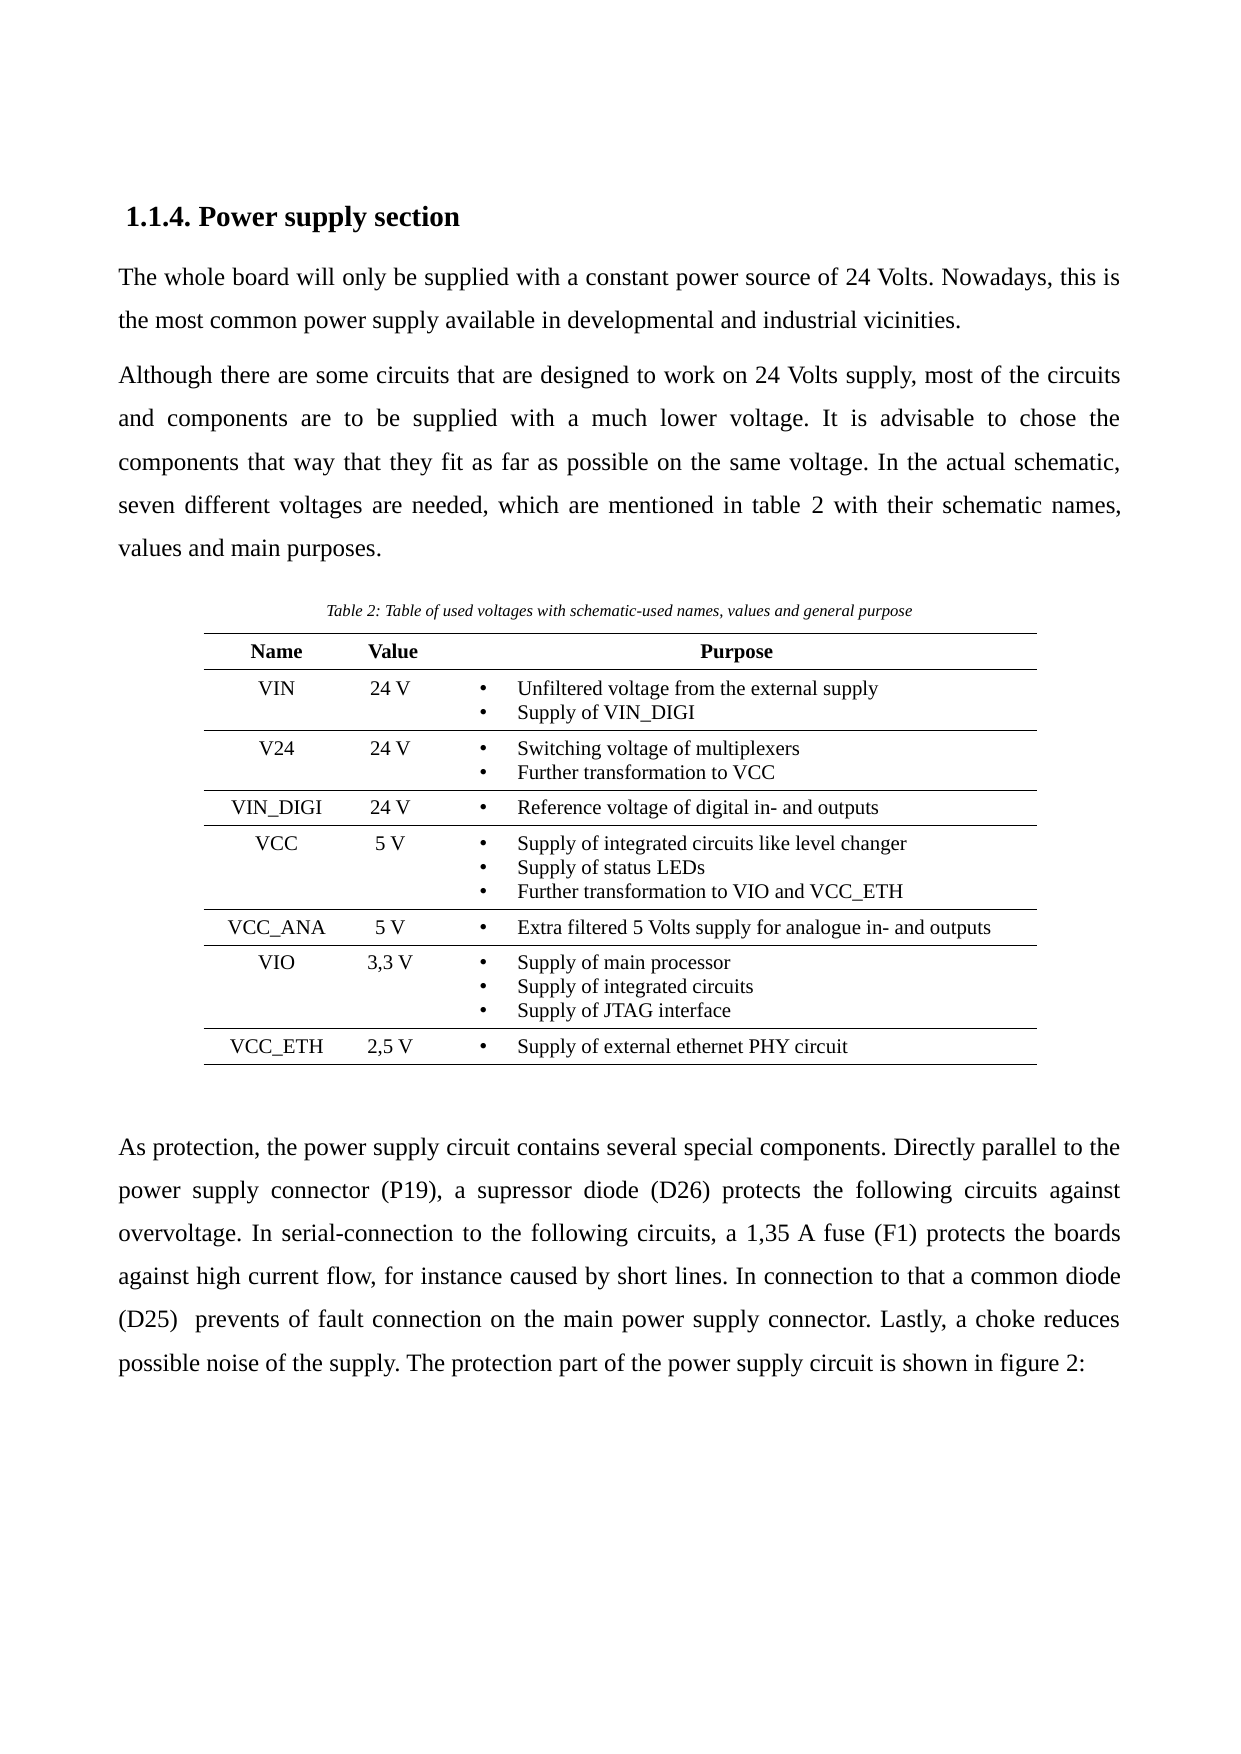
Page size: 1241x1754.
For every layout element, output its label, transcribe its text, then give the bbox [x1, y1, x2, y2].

table_cell 3,3 V [349, 946, 436, 1028]
table_cell 24 V [349, 791, 436, 825]
table_cell V24 [204, 731, 349, 789]
table_cell Switching voltage of multiplexers Further transformation to VCC [436, 731, 1037, 789]
text Although there are some circuits that are designed to work on 24 Volts supply, most of the circuits and components are to be supplied with a much lower voltage. It is advisable to chose the components that way that they fit as far as possible on the same voltage. In the actual schematic, seven different voltages are needed, which are mentioned in table 2 with their schematic names, values and main purposes. [118, 360, 1122, 562]
table_cell VCC [204, 826, 349, 909]
subtitle Power supply section [118, 199, 1122, 232]
table_header Purpose [436, 634, 1037, 669]
text Table 2: Table of used voltages with schematic-used names, values and general purpose [118, 601, 1122, 620]
text The whole board will only be supplied with a constant power source of 24 Volts. Nowadays, this is the most common power supply available in developmental and industrial vicinities. [118, 262, 1122, 333]
table_cell Unfiltered voltage from the external supply Supply of VIN_DIGI [436, 670, 1037, 730]
table_cell Extra filtered 5 Volts supply for analogue in- and outputs [436, 910, 1037, 944]
table_cell Reference voltage of digital in- and outputs [436, 791, 1037, 825]
table_cell Supply of main processor Supply of integrated circuits Supply of JTAG interface [436, 946, 1037, 1028]
table_cell 24 V [349, 731, 436, 789]
table_cell VCC_ANA [204, 910, 349, 944]
table_header Name [204, 634, 349, 669]
table_cell VIO [204, 946, 349, 1028]
table_cell 2,5 V [349, 1029, 436, 1064]
table_cell Supply of external ethernet PHY circuit [436, 1029, 1037, 1064]
text As protection, the power supply circuit contains several special components. Directly parallel to the power supply connector (P19), a supressor diode (D26) protects the following circuits against overvoltage. In serial-connection to the following circuits, a 1,35 A fuse (F1) protects the boards against high current flow, for instance caused by short lines. In connection to that a common diode (D25) prevents of fault connection on the main power supply connector. Lastly, a choke reduces possible noise of the supply. The protection part of the power supply circuit is shown in figure 2: [118, 1132, 1122, 1376]
table_cell 5 V [349, 826, 436, 909]
table_cell Supply of integrated circuits like level changer Supply of status LEDs Further transformation to VIO and VCC_ETH [436, 826, 1037, 909]
table_cell VIN [204, 670, 349, 730]
table_cell 5 V [349, 910, 436, 944]
table_header Value [349, 634, 436, 669]
table_cell VIN_DIGI [204, 791, 349, 825]
table_cell 24 V [349, 670, 436, 730]
table_cell VCC_ETH [204, 1029, 349, 1064]
